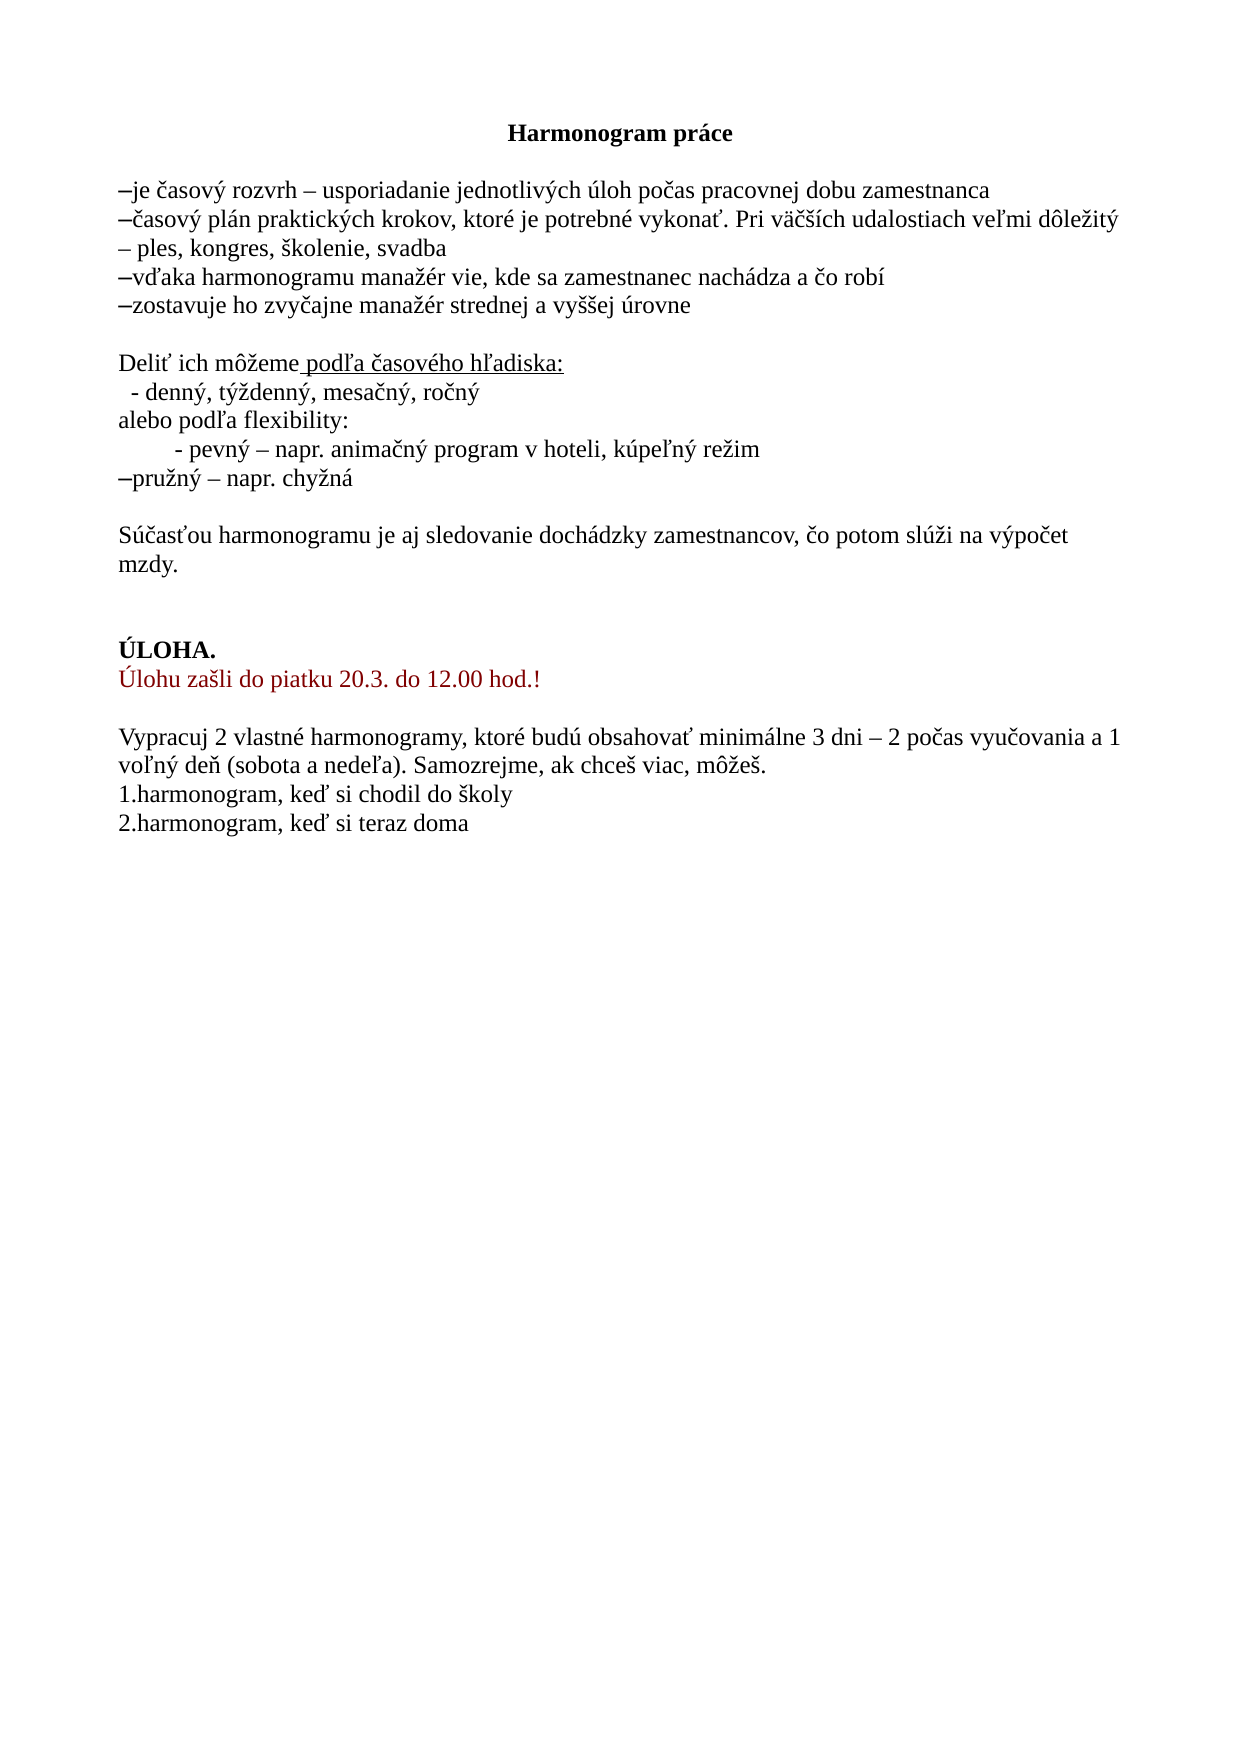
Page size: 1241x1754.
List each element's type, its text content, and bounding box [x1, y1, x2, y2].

text Deliť ich môžeme podľa časového hľadiska: [118, 348, 1122, 377]
text - pevný – napr. animačný program v hoteli, kúpeľný režim [118, 434, 1122, 463]
list časový plán praktických krokov, ktoré je potrebné vykonať. Pri väčších udalostiach veľmi dôležitý – ples, kongres, školenie, svadba [118, 204, 1122, 262]
list vďaka harmonogramu manažér vie, kde sa zamestnanec nachádza a čo robí [118, 262, 1122, 291]
list harmonogram, keď si chodil do školy [118, 779, 1122, 808]
list harmonogram, keď si teraz doma [118, 808, 1122, 837]
text alebo podľa flexibility: [118, 406, 1122, 434]
list pružný – napr. chyžná [118, 463, 1122, 492]
text Úlohu zašli do piatku 20.3. do 12.00 hod.! [118, 664, 1122, 693]
text Súčasťou harmonogramu je aj sledovanie dochádzky zamestnancov, čo potom slúži na výpočet mzdy. [118, 521, 1122, 578]
text ÚLOHA. [118, 636, 1122, 664]
list je časový rozvrh – usporiadanie jednotlivých úloh počas pracovnej dobu zamestnanca [118, 176, 1122, 204]
text Vypracuj 2 vlastné harmonogramy, ktoré budú obsahovať minimálne 3 dni – 2 počas vyučovania a 1 voľný deň (sobota a nedeľa). Samozrejme, ak chceš viac, môžeš. [118, 722, 1122, 779]
text Harmonogram práce [118, 118, 1122, 147]
text - denný, týždenný, mesačný, ročný [118, 377, 1122, 406]
list zostavuje ho zvyčajne manažér strednej a vyššej úrovne [118, 291, 1122, 319]
